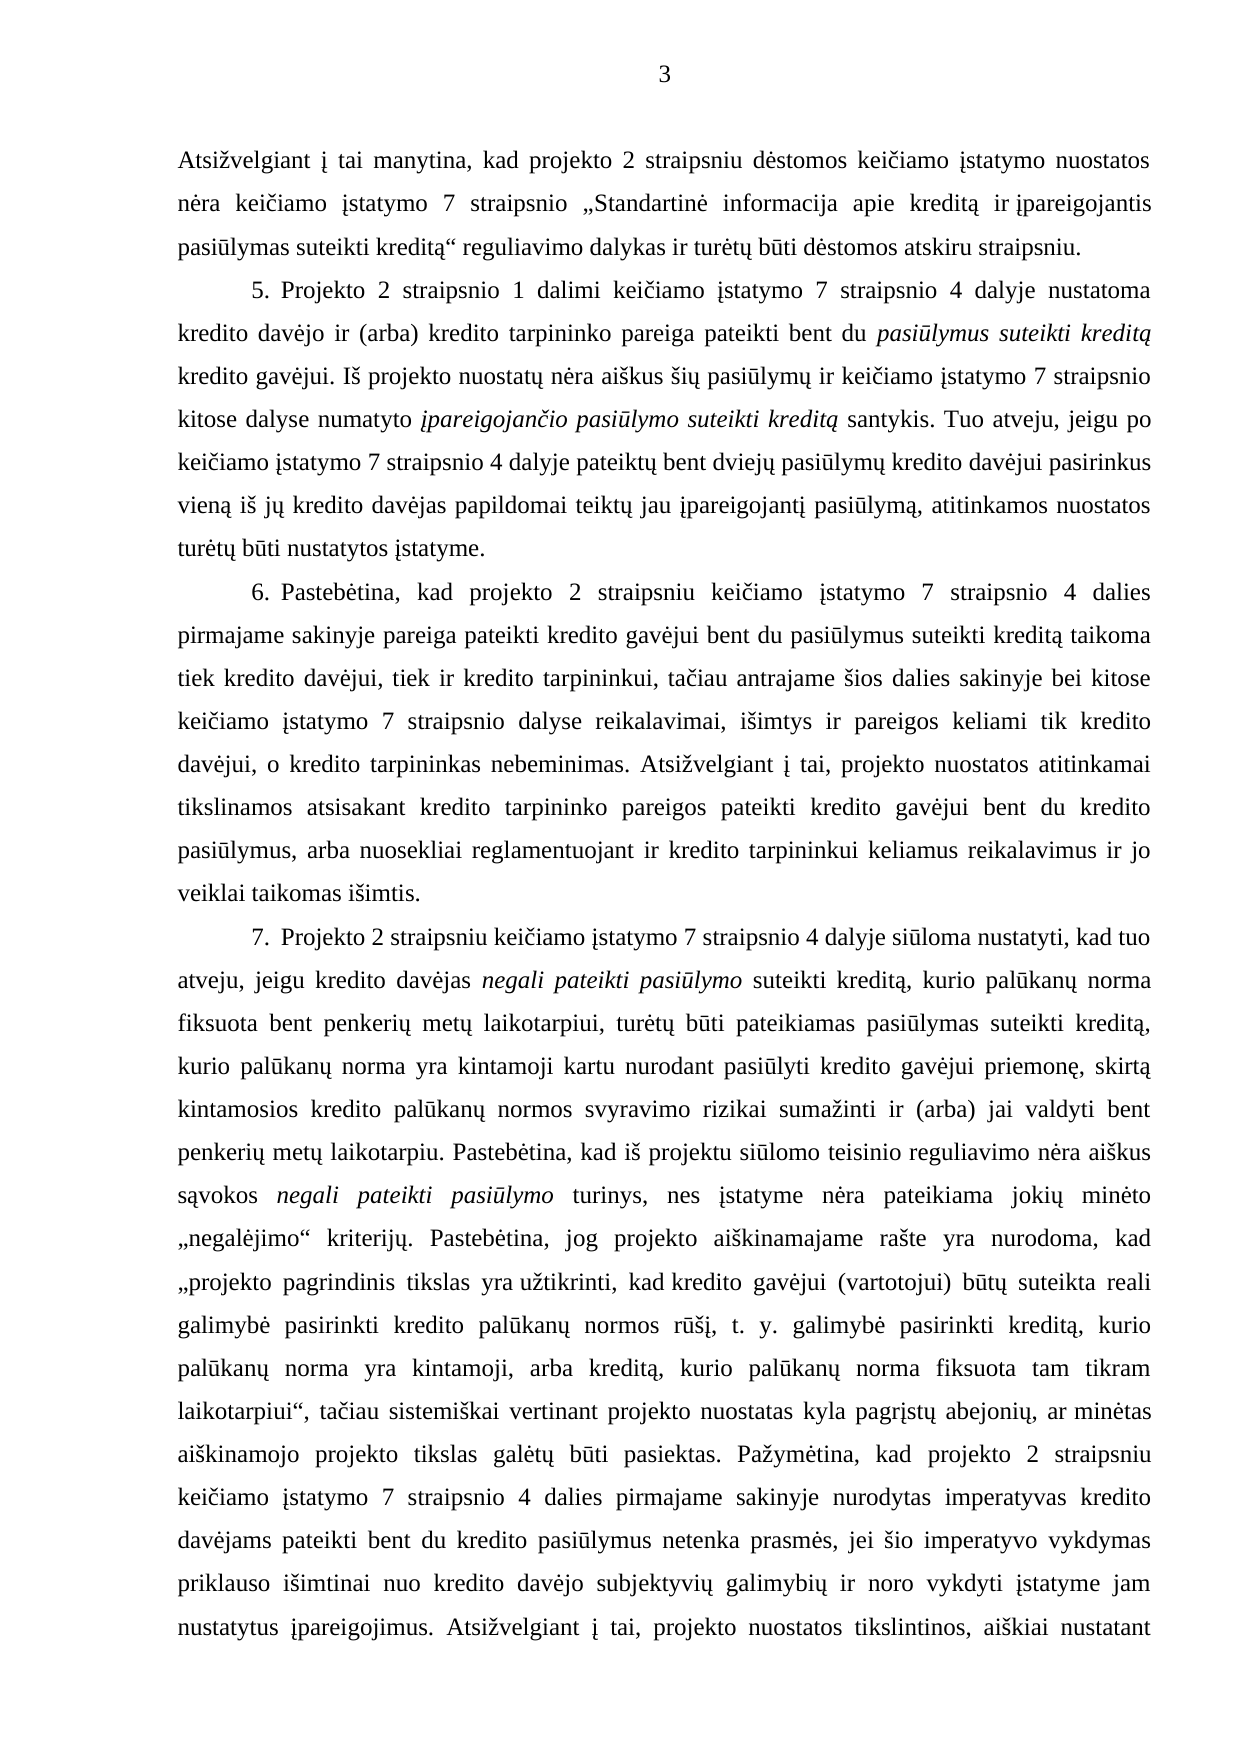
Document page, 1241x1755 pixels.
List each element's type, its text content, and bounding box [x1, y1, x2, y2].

list Projekto 2 straipsnio 1 dalimi keičiamo įstatymo 7 straipsnio 4 dalyje nustatoma kredito davėjo ir (arba) kredito tarpininko pareiga pateikti bent du pasiūlymus suteikti kreditą kredito gavėjui. Iš projekto nuostatų nėra aiškus šių pasiūlymų ir keičiamo įstatymo 7 straipsnio kitose dalyse numatyto įpareigojančio pasiūlymo suteikti kreditą santykis. Tuo atveju, jeigu po keičiamo įstatymo 7 straipsnio 4 dalyje pateiktų bent dviejų pasiūlymų kredito davėjui pasirinkus vieną iš jų kredito davėjas papildomai teiktų jau įpareigojantį pasiūlymą, atitinkamos nuostatos turėtų būti nustatytos įstatyme. [177, 275, 1152, 562]
list Atsižvelgiant į tai manytina, kad projekto 2 straipsniu dėstomos keičiamo įstatymo nuostatos nėra keičiamo įstatymo 7 straipsnio „Standartinė informacija apie kreditą ir įpareigojantis pasiūlymas suteikti kreditą“ reguliavimo dalykas ir turėtų būti dėstomos atskiru straipsniu. [177, 145, 1152, 260]
list Pastebėtina, kad projekto 2 straipsniu keičiamo įstatymo 7 straipsnio 4 dalies pirmajame sakinyje pareiga pateikti kredito gavėjui bent du pasiūlymus suteikti kreditą taikoma tiek kredito davėjui, tiek ir kredito tarpininkui, tačiau antrajame šios dalies sakinyje bei kitose keičiamo įstatymo 7 straipsnio dalyse reikalavimai, išimtys ir pareigos keliami tik kredito davėjui, o kredito tarpininkas nebeminimas. Atsižvelgiant į tai, projekto nuostatos atitinkamai tikslinamos atsisakant kredito tarpininko pareigos pateikti kredito gavėjui bent du kredito pasiūlymus, arba nuosekliai reglamentuojant ir kredito tarpininkui keliamus reikalavimus ir jo veiklai taikomas išimtis. [177, 577, 1152, 907]
list Projekto 2 straipsniu keičiamo įstatymo 7 straipsnio 4 dalyje siūloma nustatyti, kad tuo atveju, jeigu kredito davėjas negali pateikti pasiūlymo suteikti kreditą, kurio palūkanų norma fiksuota bent penkerių metų laikotarpiui, turėtų būti pateikiamas pasiūlymas suteikti kreditą, kurio palūkanų norma yra kintamoji kartu nurodant pasiūlyti kredito gavėjui priemonę, skirtą kintamosios kredito palūkanų normos svyravimo rizikai sumažinti ir (arba) jai valdyti bent penkerių metų laikotarpiu. Pastebėtina, kad iš projektu siūlomo teisinio reguliavimo nėra aiškus sąvokos negali pateikti pasiūlymo turinys, nes įstatyme nėra pateikiama jokių minėto „negalėjimo“ kriterijų. Pastebėtina, jog projekto aiškinamajame rašte yra nurodoma, kad „projekto pagrindinis tikslas yra užtikrinti, kad kredito gavėjui (vartotojui) būtų suteikta reali galimybė pasirinkti kredito palūkanų normos rūšį, t. y. galimybė pasirinkti kreditą, kurio palūkanų norma yra kintamoji, arba kreditą, kurio palūkanų norma fiksuota tam tikram laikotarpiui“, tačiau sistemiškai vertinant projekto nuostatas kyla pagrįstų abejonių, ar minėtas aiškinamojo projekto tikslas galėtų būti pasiektas. Pažymėtina, kad projekto 2 straipsniu keičiamo įstatymo 7 straipsnio 4 dalies pirmajame sakinyje nurodytas imperatyvas kredito davėjams pateikti bent du kredito pasiūlymus netenka prasmės, jei šio imperatyvo vykdymas priklauso išimtinai nuo kredito davėjo subjektyvių galimybių ir noro vykdyti įstatyme jam nustatytus įpareigojimus. Atsižvelgiant į tai, projekto nuostatos tikslintinos, aiškiai nustatant [177, 922, 1152, 1640]
